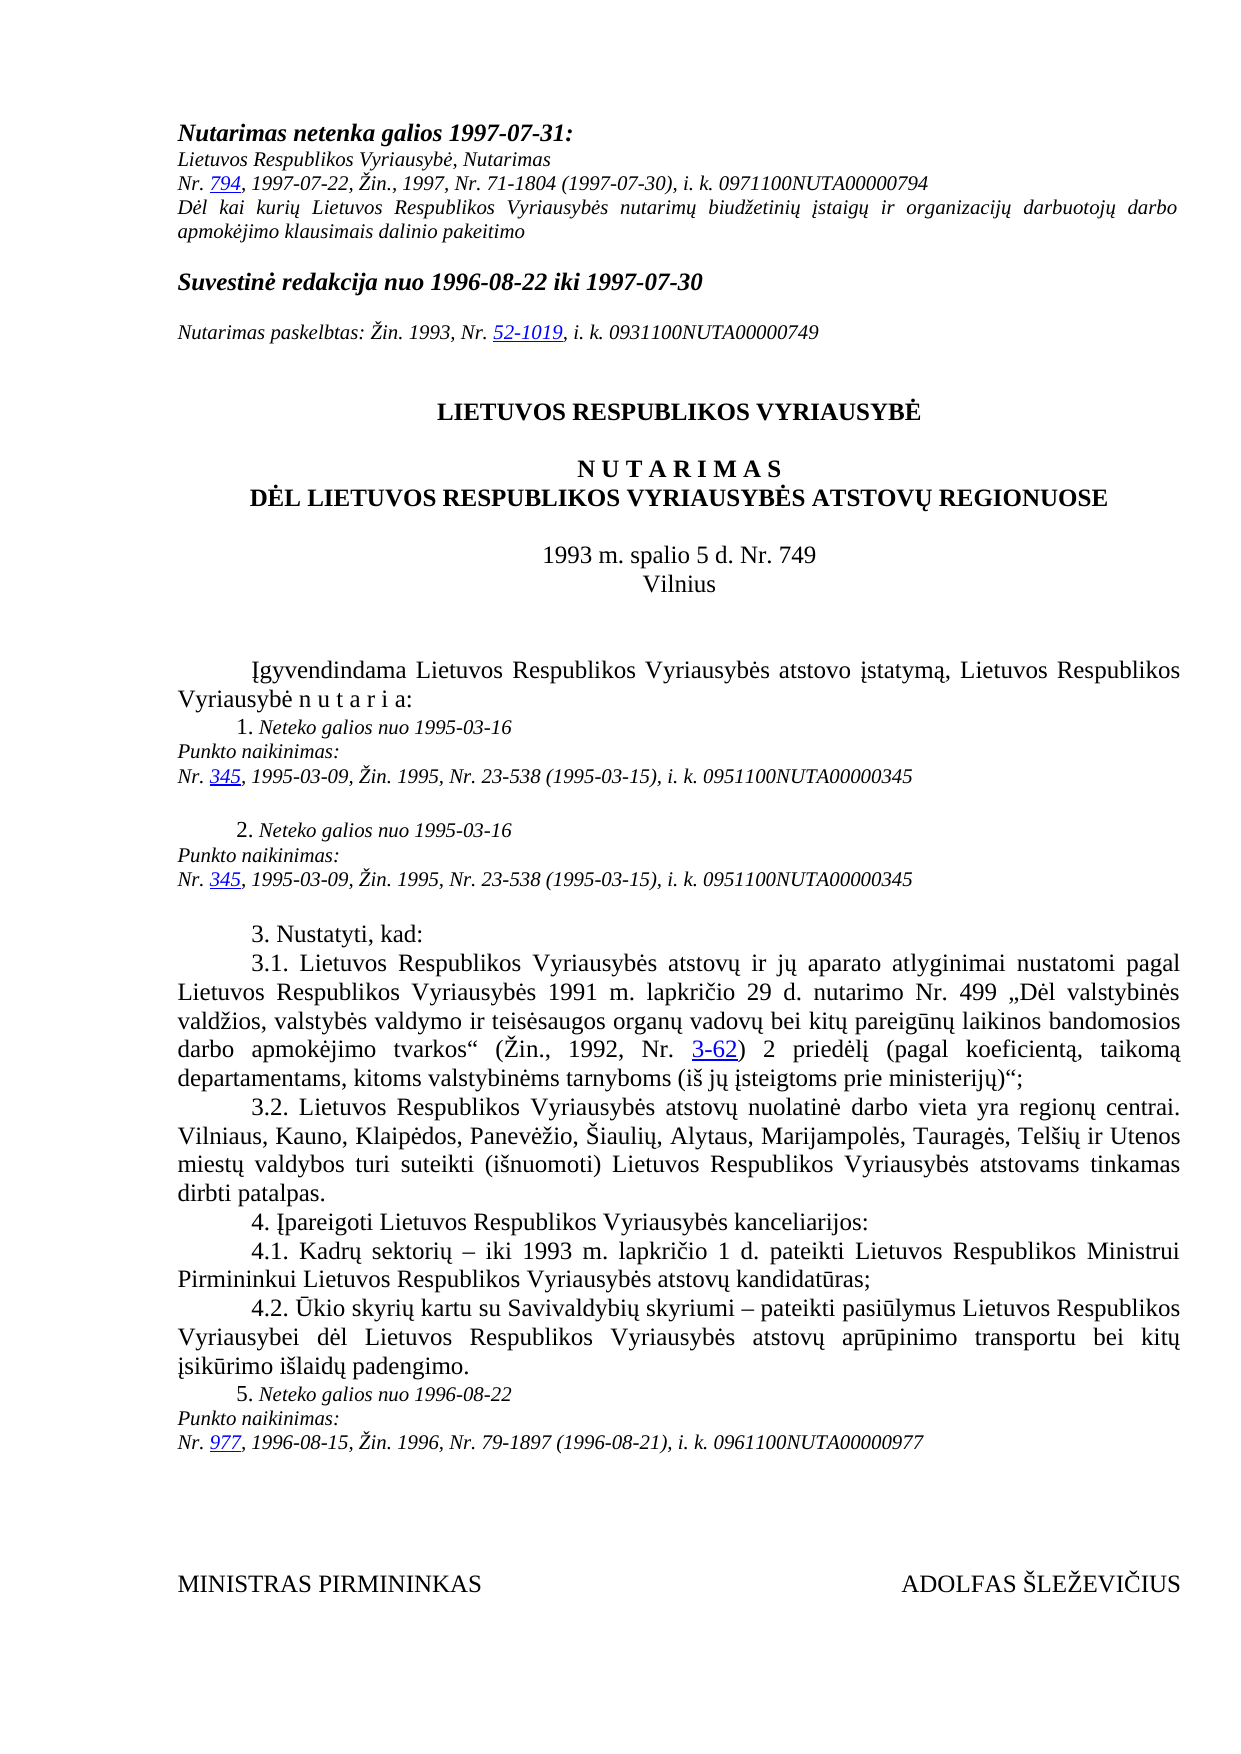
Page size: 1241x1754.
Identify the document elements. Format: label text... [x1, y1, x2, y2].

text 1993 m. spalio 5 d. Nr. 749 [177, 541, 1181, 569]
text 3.1. Lietuvos Respublikos Vyriausybės atstovų ir jų aparato atlyginimai nustatomi pagal Lietuvos Respublikos Vyriausybės 1991 m. lapkričio 29 d. nutarimo Nr. 499 „Dėl valstybinės valdžios, valstybės valdymo ir teisėsaugos organų vadovų bei kitų pareigūnų laikinos bandomosios darbo apmokėjimo tvarkos“ (Žin., 1992, Nr. 3-62) 2 priedėlį (pagal koeficientą, taikomą departamentams, kitoms valstybinėms tarnyboms (iš jų įsteigtoms prie ministerijų)“; [177, 948, 1181, 1092]
text Įgyvendindama Lietuvos Respublikos Vyriausybės atstovo įstatymą, Lietuvos Respublikos Vyriausybė nutaria: [177, 656, 1181, 713]
text 1. Neteko galios nuo 1995-03-16 [177, 713, 1181, 739]
text Lietuvos Respublikos Vyriausybė, Nutarimas [177, 147, 1181, 171]
text Vilnius [177, 569, 1181, 598]
text N U T A R I M A S [177, 454, 1181, 483]
text Nr. 977, 1996-08-15, Žin. 1996, Nr. 79-1897 (1996-08-21), i. k. 0961100NUTA00000977 [177, 1430, 1181, 1454]
text MINISTRAS PIRMININKAS ADOLFAS ŠLEŽEVIČIUS [177, 1569, 1181, 1598]
text Punkto naikinimas: [177, 739, 1181, 763]
text Nr. 794, 1997-07-22, Žin., 1997, Nr. 71-1804 (1997-07-30), i. k. 0971100NUTA00000794 [177, 171, 1181, 195]
text Nutarimas netenka galios 1997-07-31: [177, 118, 1181, 147]
text 4. Įpareigoti Lietuvos Respublikos Vyriausybės kanceliarijos: [177, 1207, 1181, 1236]
text Punkto naikinimas: [177, 1406, 1181, 1430]
text LIETUVOS RESPUBLIKOS VYRIAUSYBĖ [177, 397, 1181, 426]
text 5. Neteko galios nuo 1996-08-22 [177, 1379, 1181, 1406]
text 3. Nustatyti, kad: [177, 919, 1181, 948]
text Punkto naikinimas: [177, 843, 1181, 867]
text 3.2. Lietuvos Respublikos Vyriausybės atstovų nuolatinė darbo vieta yra regionų centrai. Vilniaus, Kauno, Klaipėdos, Panevėžio, Šiaulių, Alytaus, Marijampolės, Tauragės, Telšių ir Utenos miestų valdybos turi suteikti (išnuomoti) Lietuvos Respublikos Vyriausybės atstovams tinkamas dirbti patalpas. [177, 1092, 1181, 1207]
text 2. Neteko galios nuo 1995-03-16 [177, 816, 1181, 843]
text Nr. 345, 1995-03-09, Žin. 1995, Nr. 23-538 (1995-03-15), i. k. 0951100NUTA00000345 [177, 763, 1181, 788]
text Dėl kai kurių Lietuvos Respublikos Vyriausybės nutarimų biudžetinių įstaigų ir organizacijų darbuotojų darbo apmokėjimo klausimais dalinio pakeitimo [177, 195, 1181, 243]
text DĖL LIETUVOS RESPUBLIKOS VYRIAUSYBĖS ATSTOVŲ REGIONUOSE [177, 483, 1181, 512]
text Nr. 345, 1995-03-09, Žin. 1995, Nr. 23-538 (1995-03-15), i. k. 0951100NUTA00000345 [177, 867, 1181, 891]
text 4.1. Kadrų sektorių – iki 1993 m. lapkričio 1 d. pateikti Lietuvos Respublikos Ministrui Pirmininkui Lietuvos Respublikos Vyriausybės atstovų kandidatūras; [177, 1236, 1181, 1293]
text Suvestinė redakcija nuo 1996-08-22 iki 1997-07-30 [177, 267, 1181, 296]
text 4.2. Ūkio skyrių kartu su Savivaldybių skyriumi – pateikti pasiūlymus Lietuvos Respublikos Vyriausybei dėl Lietuvos Respublikos Vyriausybės atstovų aprūpinimo transportu bei kitų įsikūrimo išlaidų padengimo. [177, 1293, 1181, 1379]
text Nutarimas paskelbtas: Žin. 1993, Nr. 52-1019, i. k. 0931100NUTA00000749 [177, 320, 1181, 344]
